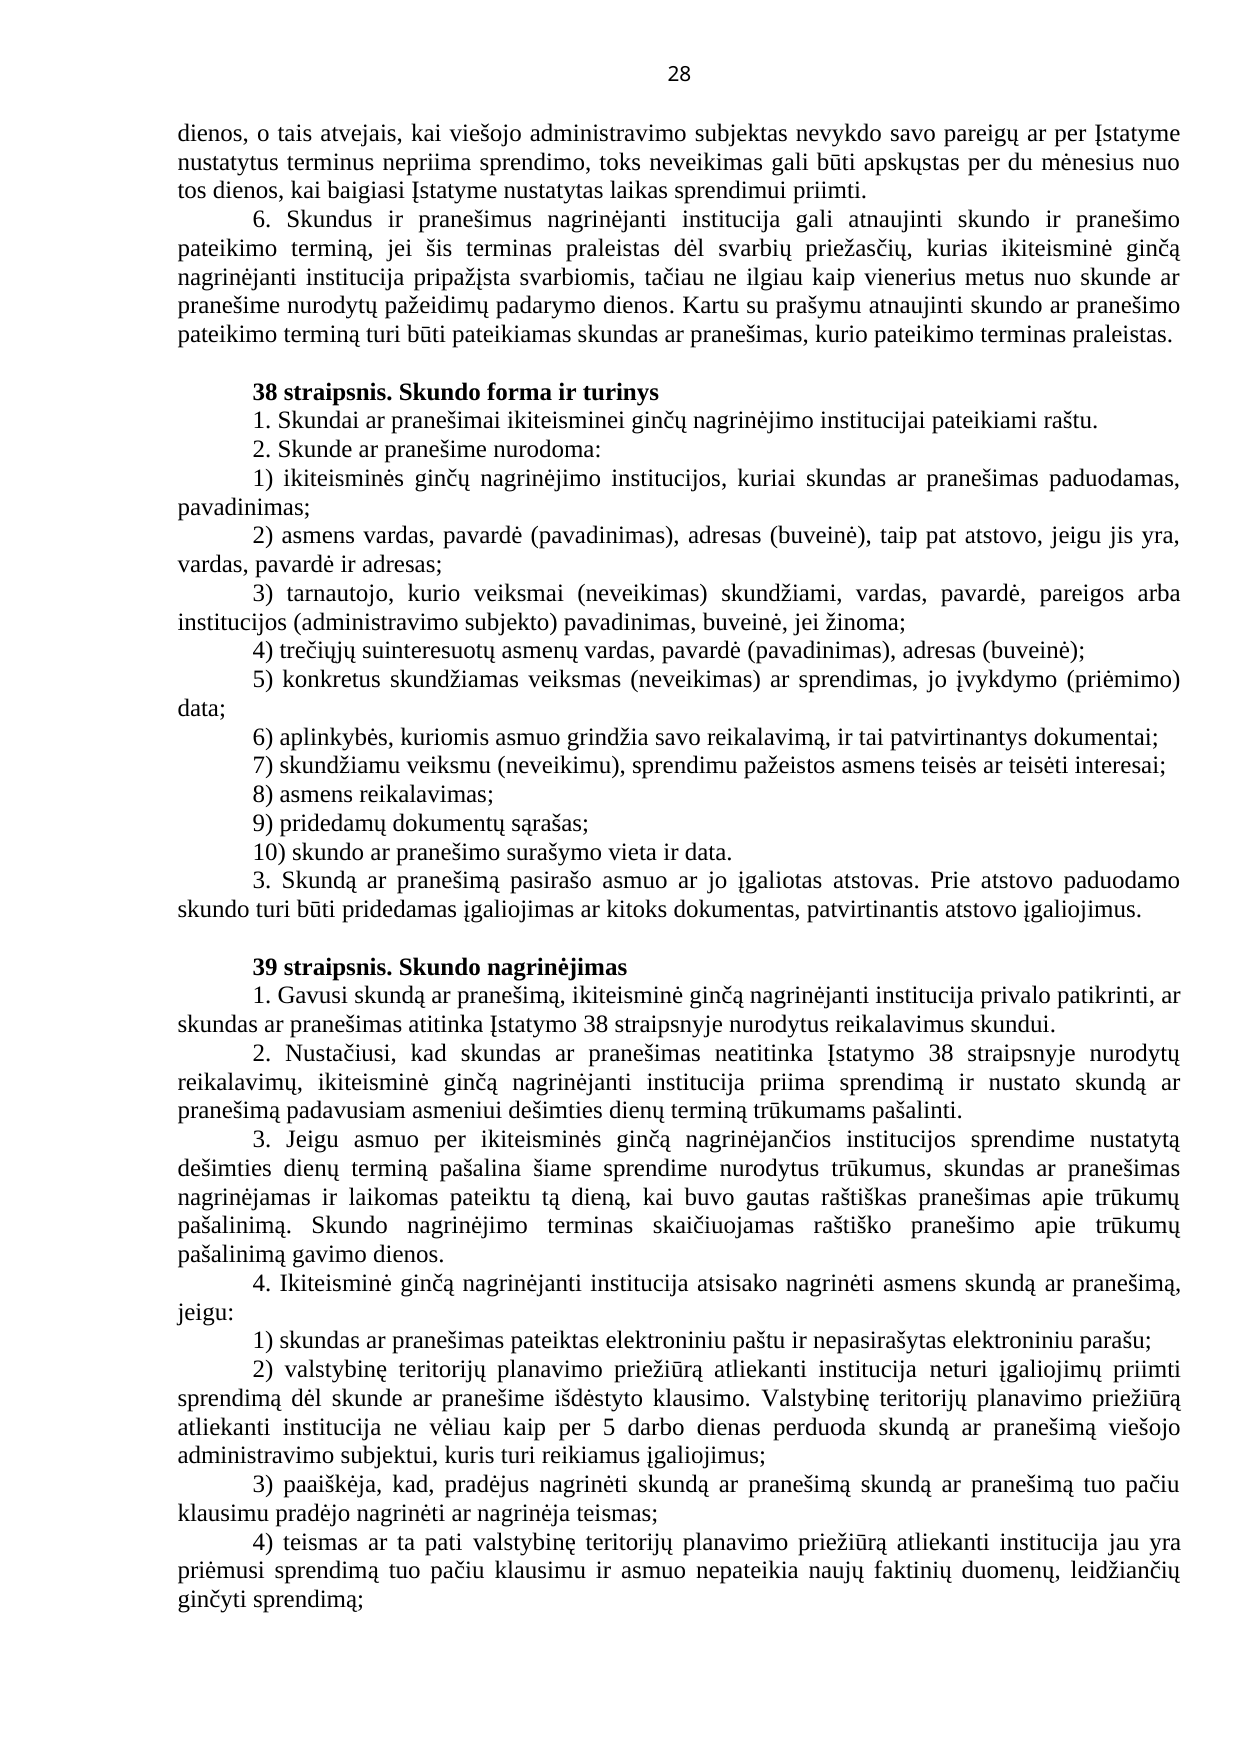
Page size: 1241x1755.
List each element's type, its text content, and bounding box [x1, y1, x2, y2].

text 3. Skundą ar pranešimą pasirašo asmuo ar jo įgaliotas atstovas. Prie atstovo paduodamo skundo turi būti pridedamas įgaliojimas ar kitoks dokumentas, patvirtinantis atstovo įgaliojimus. [177, 866, 1181, 923]
text 7) skundžiamu veiksmu (neveikimu), sprendimu pažeistos asmens teisės ar teisėti interesai; [177, 751, 1181, 779]
text 3) tarnautojo, kurio veiksmai (neveikimas) skundžiami, vardas, pavardė, pareigos arba institucijos (administravimo subjekto) pavadinimas, buveinė, jei žinoma; [177, 578, 1181, 636]
text 6. Skundus ir pranešimus nagrinėjanti institucija gali atnaujinti skundo ir pranešimo pateikimo terminą, jei šis terminas praleistas dėl svarbių priežasčių, kurias ikiteisminė ginčą nagrinėjanti institucija pripažįsta svarbiomis, tačiau ne ilgiau kaip vienerius metus nuo skunde ar pranešime nurodytų pažeidimų padarymo dienos. Kartu su prašymu atnaujinti skundo ar pranešimo pateikimo terminą turi būti pateikiamas skundas ar pranešimas, kurio pateikimo terminas praleistas. [177, 204, 1181, 348]
text 9) pridedamų dokumentų sąrašas; [177, 808, 1181, 837]
text 5) konkretus skundžiamas veiksmas (neveikimas) ar sprendimas, jo įvykdymo (priėmimo) data; [177, 664, 1181, 722]
text 2. Skunde ar pranešime nurodoma: [177, 434, 1181, 463]
text 38 straipsnis. Skundo forma ir turinys [177, 377, 1181, 406]
text 1) skundas ar pranešimas pateiktas elektroniniu paštu ir nepasirašytas elektroniniu parašu; [177, 1326, 1181, 1354]
text 3. Jeigu asmuo per ikiteisminės ginčą nagrinėjančios institucijos sprendime nustatytą dešimties dienų terminą pašalina šiame sprendime nurodytus trūkumus, skundas ar pranešimas nagrinėjamas ir laikomas pateiktu tą dieną, kai buvo gautas raštiškas pranešimas apie trūkumų pašalinimą. Skundo nagrinėjimo terminas skaičiuojamas raštiško pranešimo apie trūkumų pašalinimą gavimo dienos. [177, 1124, 1181, 1268]
text dienos, o tais atvejais, kai viešojo administravimo subjektas nevykdo savo pareigų ar per Įstatyme nustatytus terminus nepriima sprendimo, toks neveikimas gali būti apskųstas per du mėnesius nuo tos dienos, kai baigiasi Įstatyme nustatytas laikas sprendimui priimti. [177, 118, 1181, 204]
text 3) paaiškėja, kad, pradėjus nagrinėti skundą ar pranešimą skundą ar pranešimą tuo pačiu klausimu pradėjo nagrinėti ar nagrinėja teismas; [177, 1469, 1181, 1527]
text 8) asmens reikalavimas; [177, 779, 1181, 808]
text 1. Gavusi skundą ar pranešimą, ikiteisminė ginčą nagrinėjanti institucija privalo patikrinti, ar skundas ar pranešimas atitinka Įstatymo 38 straipsnyje nurodytus reikalavimus skundui. [177, 981, 1181, 1038]
text 1) ikiteisminės ginčų nagrinėjimo institucijos, kuriai skundas ar pranešimas paduodamas, pavadinimas; [177, 463, 1181, 521]
text 2) valstybinę teritorijų planavimo priežiūrą atliekanti institucija neturi įgaliojimų priimti sprendimą dėl skunde ar pranešime išdėstyto klausimo. Valstybinę teritorijų planavimo priežiūrą atliekanti institucija ne vėliau kaip per 5 darbo dienas perduoda skundą ar pranešimą viešojo administravimo subjektui, kuris turi reikiamus įgaliojimus; [177, 1354, 1181, 1469]
text 2) asmens vardas, pavardė (pavadinimas), adresas (buveinė), taip pat atstovo, jeigu jis yra, vardas, pavardė ir adresas; [177, 521, 1181, 578]
text 4. Ikiteisminė ginčą nagrinėjanti institucija atsisako nagrinėti asmens skundą ar pranešimą, jeigu: [177, 1268, 1181, 1326]
text 10) skundo ar pranešimo surašymo vieta ir data. [177, 837, 1181, 866]
text 1. Skundai ar pranešimai ikiteisminei ginčų nagrinėjimo institucijai pateikiami raštu. [177, 406, 1181, 434]
text 4) trečiųjų suinteresuotų asmenų vardas, pavardė (pavadinimas), adresas (buveinė); [177, 636, 1181, 664]
text 2. Nustačiusi, kad skundas ar pranešimas neatitinka Įstatymo 38 straipsnyje nurodytų reikalavimų, ikiteisminė ginčą nagrinėjanti institucija priima sprendimą ir nustato skundą ar pranešimą padavusiam asmeniui dešimties dienų terminą trūkumams pašalinti. [177, 1038, 1181, 1124]
text 4) teismas ar ta pati valstybinę teritorijų planavimo priežiūrą atliekanti institucija jau yra priėmusi sprendimą tuo pačiu klausimu ir asmuo nepateikia naujų faktinių duomenų, leidžiančių ginčyti sprendimą; [177, 1527, 1181, 1613]
text 6) aplinkybės, kuriomis asmuo grindžia savo reikalavimą, ir tai patvirtinantys dokumentai; [177, 722, 1181, 751]
text 39 straipsnis. Skundo nagrinėjimas [177, 952, 1181, 981]
